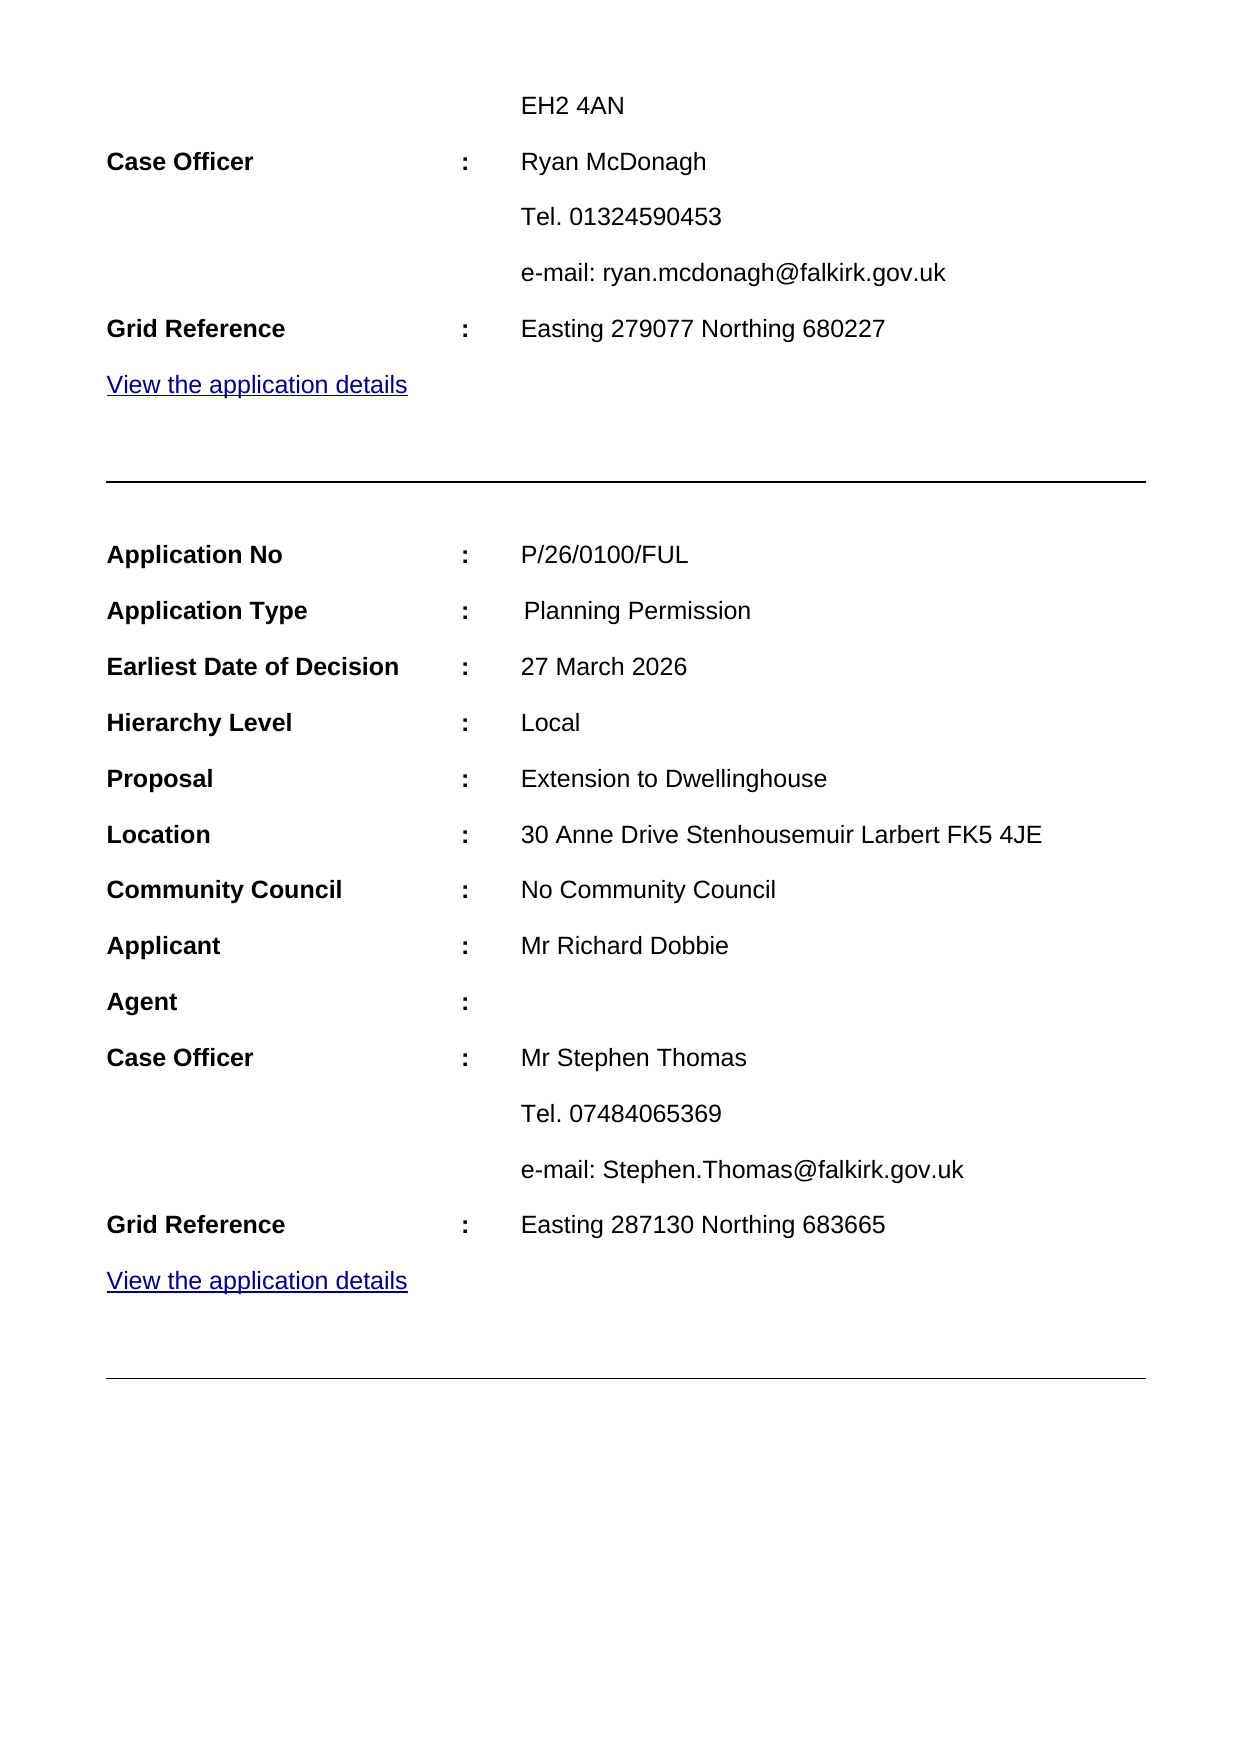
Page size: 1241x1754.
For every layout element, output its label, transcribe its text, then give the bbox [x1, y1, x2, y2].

text Location : 30 Anne Drive Stenhousemuir Larbert FK5 4JE [106, 819, 1146, 848]
text Earliest Date of Decision : 27 March 2026 [106, 652, 1146, 681]
text View the application details [106, 370, 1146, 398]
text EH2 4AN [106, 91, 1146, 119]
text Application No : P/26/0100/FUL [106, 540, 1146, 569]
text View the application details [106, 1266, 1146, 1295]
text Case Officer : Ryan McDonagh [106, 146, 1146, 175]
text Case Officer : Mr Stephen Thomas [106, 1043, 1146, 1072]
text e-mail: ryan.mcdonagh@falkirk.gov.uk [106, 258, 1146, 287]
text Community Council : No Community Council [106, 875, 1146, 904]
text Application Type : Planning Permission [106, 596, 1146, 625]
text Proposal : Extension to Dwellinghouse [106, 764, 1146, 792]
text Tel. 07484065369 [106, 1099, 1146, 1127]
text Grid Reference : Easting 287130 Northing 683665 [106, 1210, 1146, 1239]
text Grid Reference : Easting 279077 Northing 680227 [106, 314, 1146, 343]
text e-mail: Stephen.Thomas@falkirk.gov.uk [106, 1154, 1146, 1183]
text Hierarchy Level : Local [106, 708, 1146, 737]
text Tel. 01324590453 [106, 202, 1146, 231]
text Agent : [106, 987, 1146, 1016]
text Applicant : Mr Richard Dobbie [106, 931, 1146, 960]
